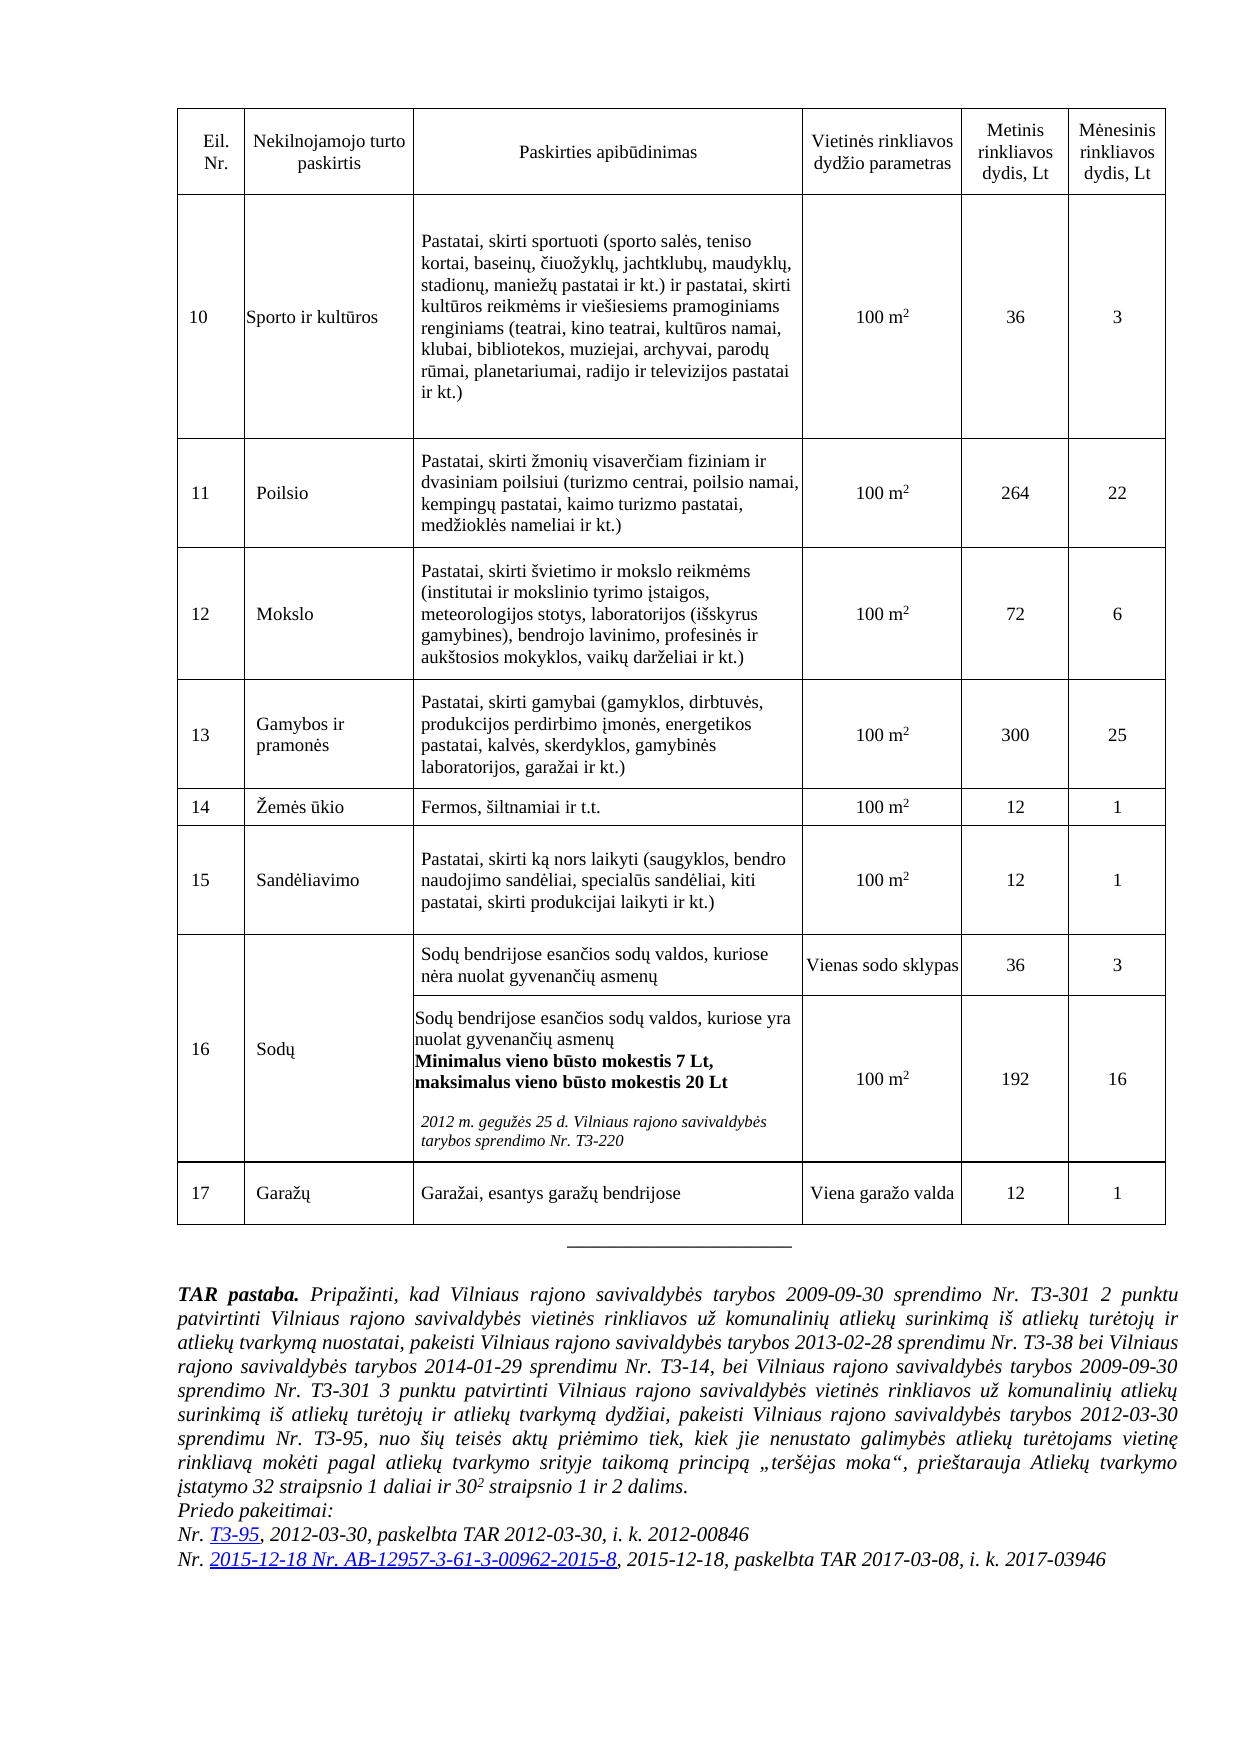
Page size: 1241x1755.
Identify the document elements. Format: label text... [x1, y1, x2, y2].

table_cell 100 m2 [803, 439, 961, 547]
table_cell 36 [962, 935, 1068, 994]
table_cell 192 [962, 996, 1068, 1161]
text Priedo pakeitimai: [177, 1498, 1181, 1522]
table_cell 1 [1069, 826, 1165, 934]
table_cell Pastatai, skirti sportuoti (sporto salės, teniso kortai, baseinų, čiuožyklų, jachtklubų, maudyklų, stadionų, maniežų pastatai ir kt.) ir pastatai, skirti kultūros reikmėms ir viešiesiems pramoginiams renginiams (teatrai, kino teatrai, kultūros namai, klubai, bibliotekos, muziejai, archyvai, parodų rūmai, planetariumai, radijo ir televizijos pastatai ir kt.) [414, 195, 802, 438]
table_cell Pastatai, skirti žmonių visaverčiam fiziniam ir dvasiniam poilsiui (turizmo centrai, poilsio namai, kempingų pastatai, kaimo turizmo pastatai, medžioklės nameliai ir kt.) [414, 439, 802, 547]
table_cell Garažų [245, 1163, 413, 1224]
table_cell 100 m2 [803, 996, 961, 1161]
text Nr. T3-95, 2012-03-30, paskelbta TAR 2012-03-30, i. k. 2012-00846 [177, 1522, 1181, 1546]
table_cell 300 [962, 680, 1068, 788]
table_cell 16 [178, 935, 244, 1161]
table_cell 17 [178, 1163, 244, 1224]
table_cell 3 [1069, 935, 1165, 994]
table_cell 6 [1069, 548, 1165, 679]
table_cell 100 m2 [803, 789, 961, 825]
table_header Nekilnojamojo turto paskirtis [245, 109, 413, 194]
table_cell 12 [962, 789, 1068, 825]
table_cell Fermos, šiltnamiai ir t.t. [414, 789, 802, 825]
text _______________ [177, 1225, 1181, 1253]
table_cell Sodų bendrijose esančios sodų valdos, kuriose nėra nuolat gyvenančių asmenų [414, 935, 802, 994]
table_cell 100 m2 [803, 548, 961, 679]
table_cell 12 [178, 548, 244, 679]
table_cell Gamybos ir pramonės [245, 680, 413, 788]
table_cell Viena garažo valda [803, 1163, 961, 1224]
table_cell 13 [178, 680, 244, 788]
text TAR pastaba. Pripažinti, kad Vilniaus rajono savivaldybės tarybos 2009-09-30 sprendimo Nr. T3-301 2 punktu patvirtinti Vilniaus rajono savivaldybės vietinės rinkliavos už komunalinių atliekų surinkimą iš atliekų turėtojų ir atliekų tvarkymą nuostatai, pakeisti Vilniaus rajono savivaldybės tarybos 2013-02-28 sprendimu Nr. T3-38 bei Vilniaus rajono savivaldybės tarybos 2014-01-29 sprendimu Nr. T3-14, bei Vilniaus rajono savivaldybės tarybos 2009-09-30 sprendimo Nr. T3-301 3 punktu patvirtinti Vilniaus rajono savivaldybės vietinės rinkliavos už komunalinių atliekų surinkimą iš atliekų turėtojų ir atliekų tvarkymą dydžiai, pakeisti Vilniaus rajono savivaldybės tarybos 2012-03-30 sprendimu Nr. T3-95, nuo šių teisės aktų priėmimo tiek, kiek jie nenustato galimybės atliekų turėtojams vietinę rinkliavą mokėti pagal atliekų tvarkymo srityje taikomą principą „teršėjas moka“, prieštarauja Atliekų tvarkymo įstatymo 32 straipsnio 1 daliai ir 302 straipsnio 1 ir 2 dalims. [177, 1282, 1181, 1498]
table_cell 25 [1069, 680, 1165, 788]
table_cell 11 [178, 439, 244, 547]
table_header Paskirties apibūdinimas [414, 109, 802, 194]
table_cell Sporto ir kultūros [245, 195, 413, 438]
table_cell 100 m2 [803, 680, 961, 788]
table_cell 16 [1069, 996, 1165, 1161]
table_cell Pastatai, skirti gamybai (gamyklos, dirbtuvės, produkcijos perdirbimo įmonės, energetikos pastatai, kalvės, skerdyklos, gamybinės laboratorijos, garažai ir kt.) [414, 680, 802, 788]
table_cell 36 [962, 195, 1068, 438]
table_cell Žemės ūkio [245, 789, 413, 825]
table_cell 12 [962, 826, 1068, 934]
table_cell 1 [1069, 789, 1165, 825]
table_cell Vienas sodo sklypas [803, 935, 961, 994]
table_cell Mokslo [245, 548, 413, 679]
table_cell 100 m2 [803, 826, 961, 934]
table_cell 3 [1069, 195, 1165, 438]
text Nr. 2015-12-18 Nr. AB-12957-3-61-3-00962-2015-8, 2015-12-18, paskelbta TAR 2017-03-08, i. k. 2017-03946 [177, 1546, 1181, 1571]
table_header Mėnesinis rinkliavos dydis, Lt [1069, 109, 1165, 194]
table_cell 22 [1069, 439, 1165, 547]
table_cell Pastatai, skirti ką nors laikyti (saugyklos, bendro naudojimo sandėliai, specialūs sandėliai, kiti pastatai, skirti produkcijai laikyti ir kt.) [414, 826, 802, 934]
table_cell 12 [962, 1163, 1068, 1224]
table_cell Sandėliavimo [245, 826, 413, 934]
table_header Vietinės rinkliavos dydžio parametras [803, 109, 961, 194]
table_cell Garažai, esantys garažų bendrijose [414, 1163, 802, 1224]
table_cell Poilsio [245, 439, 413, 547]
table_cell 264 [962, 439, 1068, 547]
table_cell Sodų [245, 935, 413, 1161]
table_cell Sodų bendrijose esančios sodų valdos, kuriose yra nuolat gyvenančių asmenų Minimalus vieno būsto mokestis 7 Lt, maksimalus vieno būsto mokestis 20 Lt 2012 m. gegužės 25 d. Vilniaus rajono savivaldybės tarybos sprendimo Nr. T3-220 [414, 996, 802, 1161]
table_header Metinis rinkliavos dydis, Lt [962, 109, 1068, 194]
table_cell 14 [178, 789, 244, 825]
table_cell 10 [178, 195, 244, 438]
table_cell 72 [962, 548, 1068, 679]
table_cell 100 m2 [803, 195, 961, 438]
table_cell 15 [178, 826, 244, 934]
table_cell Pastatai, skirti švietimo ir mokslo reikmėms (institutai ir mokslinio tyrimo įstaigos, meteorologijos stotys, laboratorijos (išskyrus gamybines), bendrojo lavinimo, profesinės ir aukštosios mokyklos, vaikų darželiai ir kt.) [414, 548, 802, 679]
table_cell 1 [1069, 1163, 1165, 1224]
table_header Eil. Nr. [178, 109, 244, 194]
